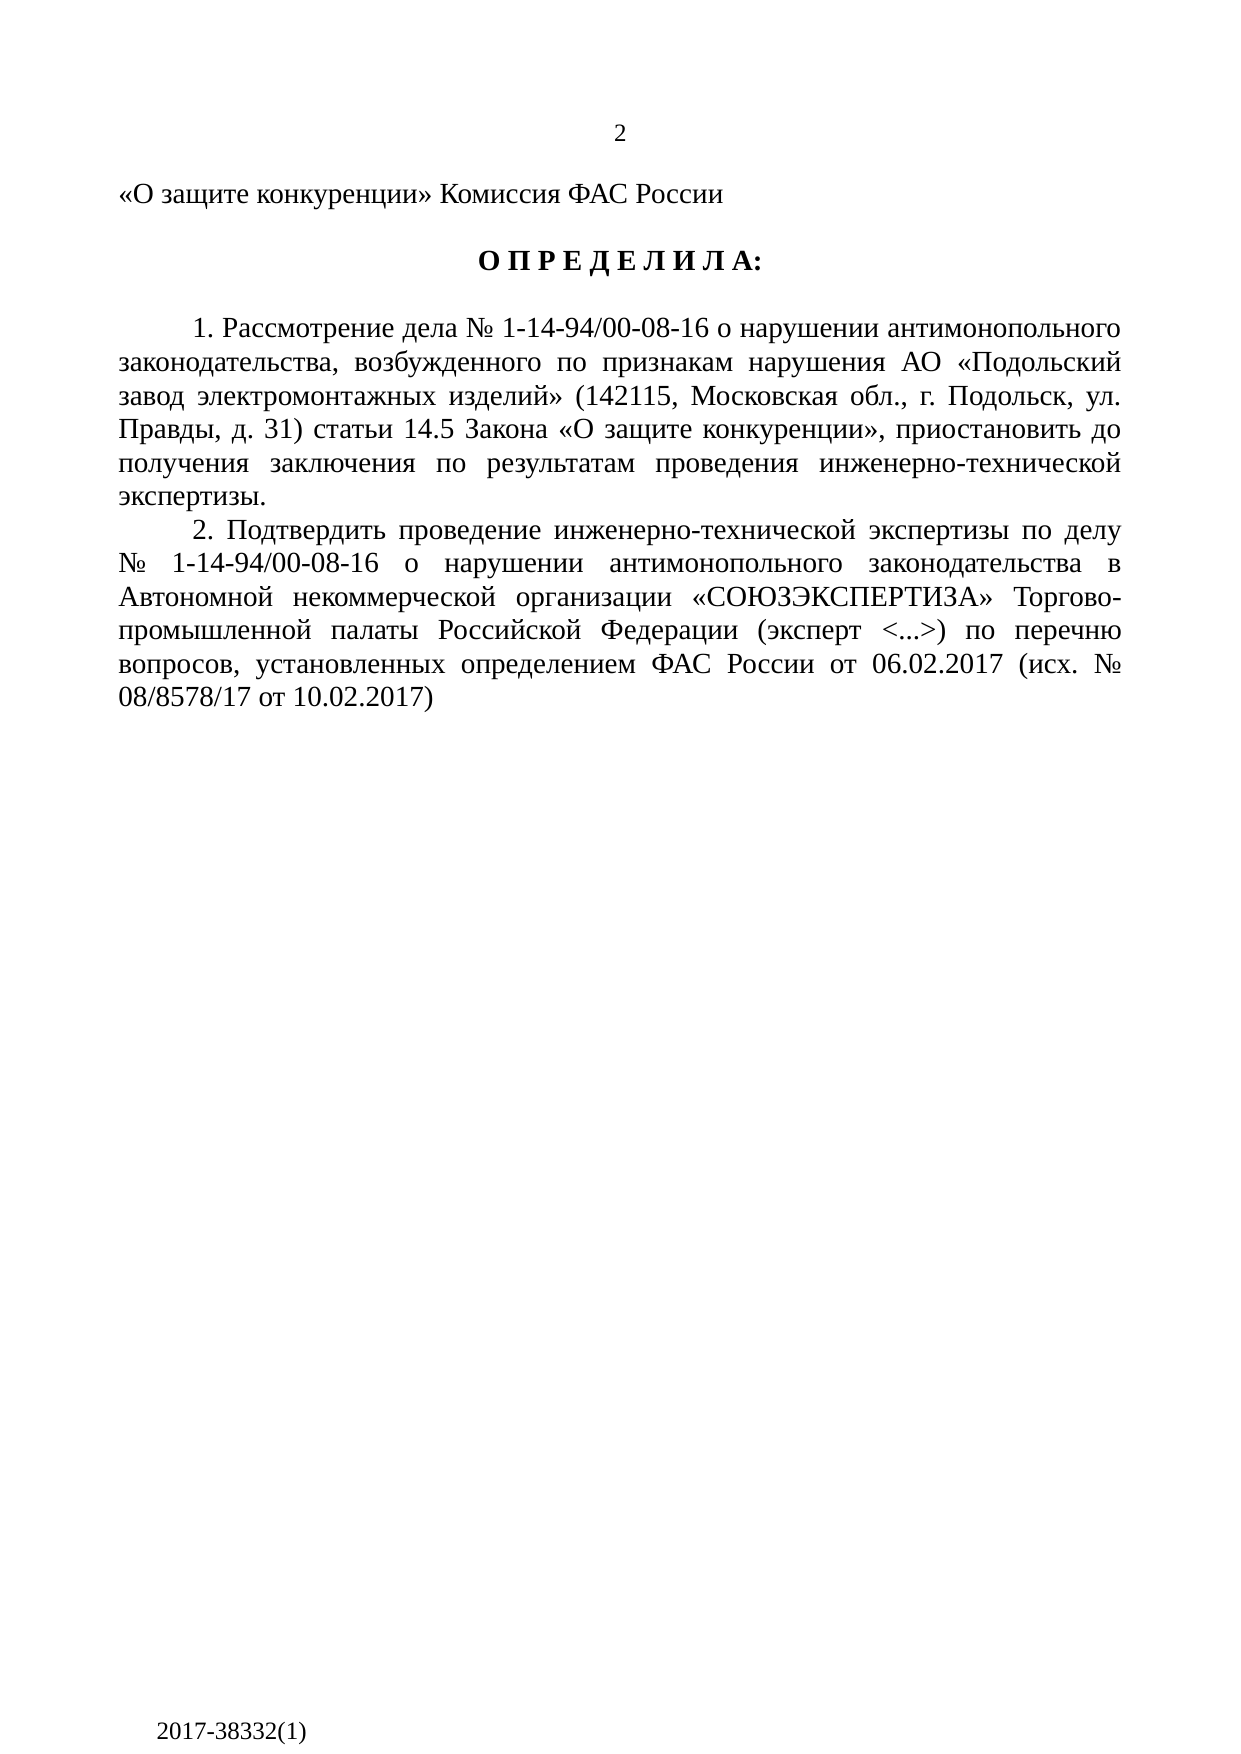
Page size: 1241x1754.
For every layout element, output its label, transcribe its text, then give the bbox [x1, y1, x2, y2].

text О П Р Е Д Е Л И Л А: [118, 243, 1122, 277]
text 2. Подтвердить проведение инженерно-технической экспертизы по делу № 1-14-94/00-08-16 о нарушении антимонопольного законодательства в Автономной некоммерческой организации «СОЮЗЭКСПЕРТИЗА» Торгово-промышленной палаты Российской Федерации (эксперт <...>) по перечню вопросов, установленных определением ФАС России от 06.02.2017 (исх. № 08/8578/17 от 10.02.2017) [118, 512, 1122, 713]
text «О защите конкуренции» Комиссия ФАС России [118, 176, 1122, 210]
text 1. Рассмотрение дела № 1-14-94/00-08-16 о нарушении антимонопольного законодательства, возбужденного по признакам нарушения АО «Подольский завод электромонтажных изделий» (142115, Московская обл., г. Подольск, ул. Правды, д. 31) статьи 14.5 Закона «О защите конкуренции», приостановить до получения заключения по результатам проведения инженерно-технической экспертизы. [118, 311, 1122, 512]
